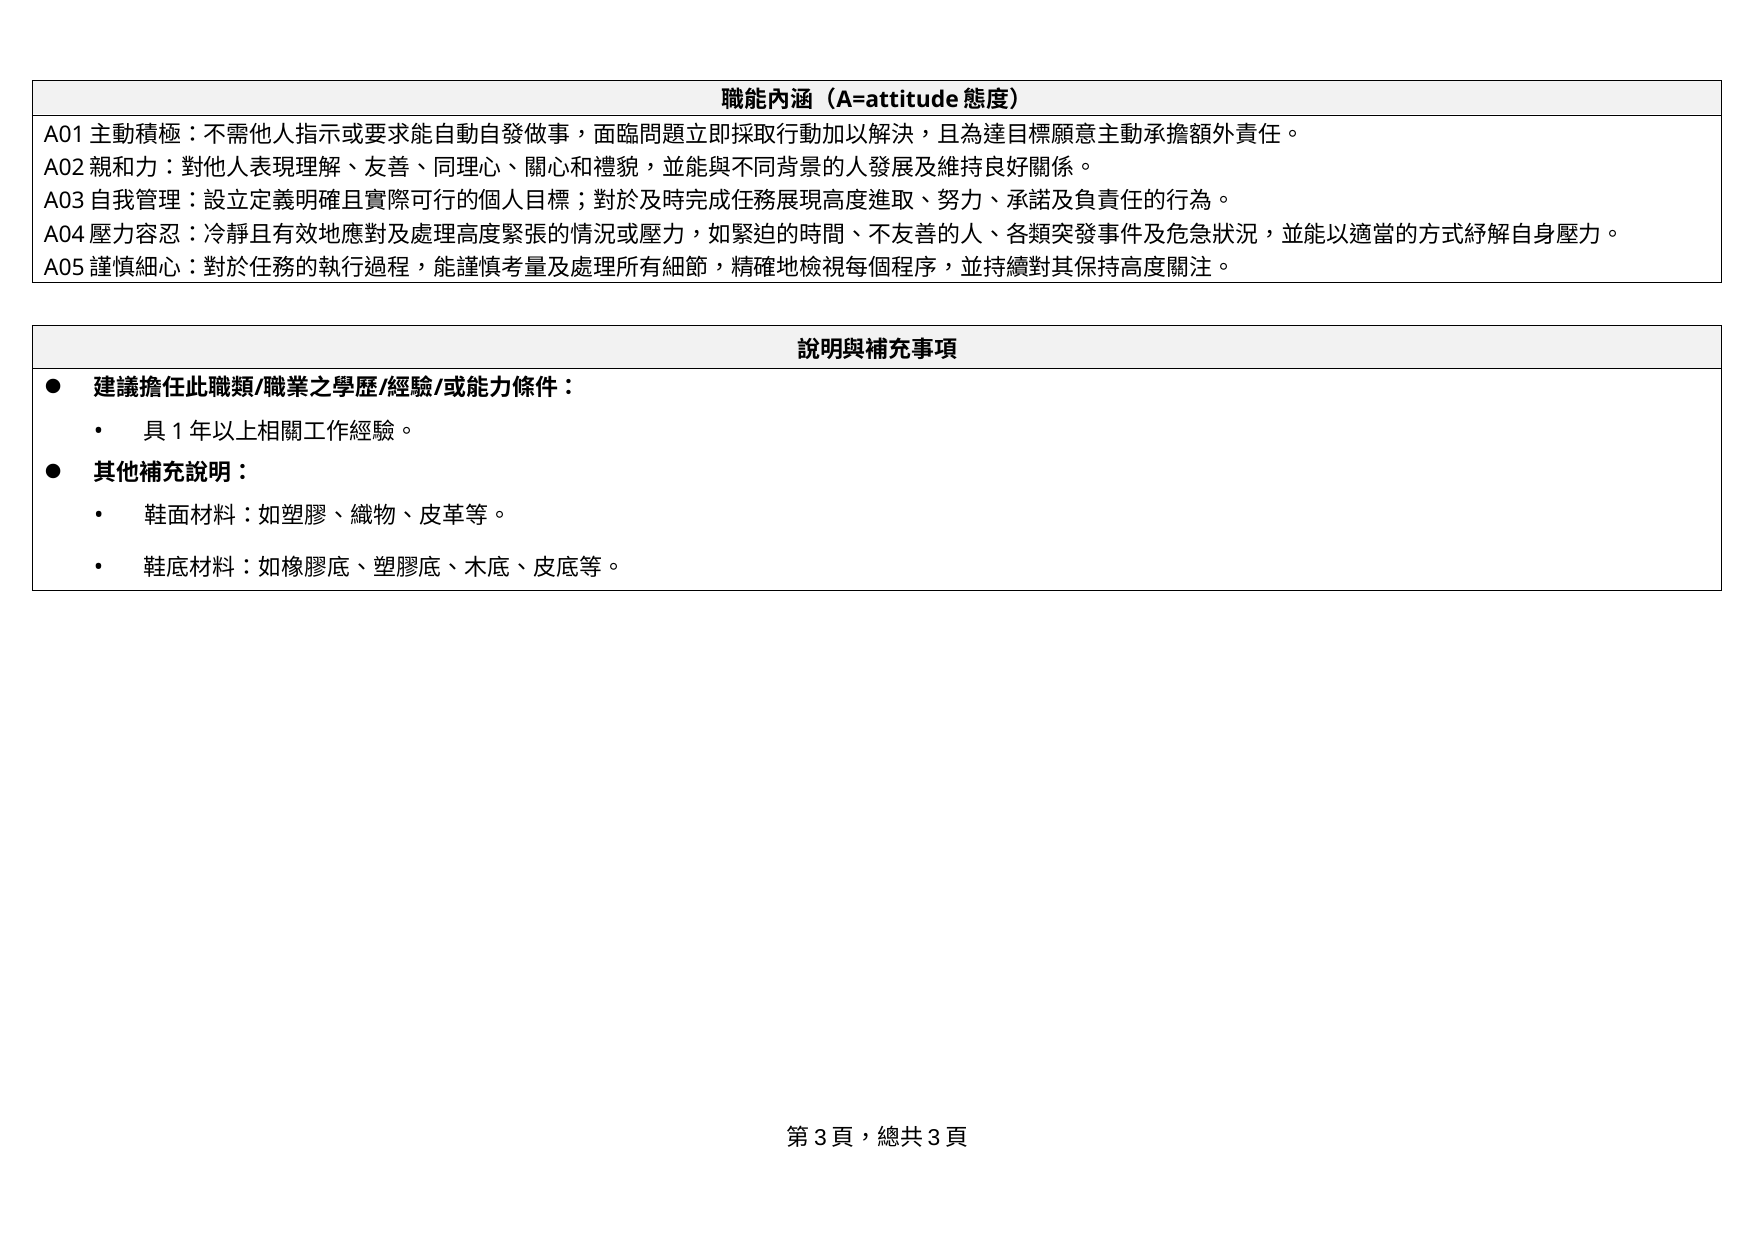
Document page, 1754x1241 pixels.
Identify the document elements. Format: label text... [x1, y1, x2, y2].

table_cell 建議擔任此職類/職業之學歷/經驗/或能力條件： 具1年以上相關工作經驗。 其他補充說明： 鞋面材料：如塑膠、織物、皮革等。 鞋底材料：如橡膠底、塑膠底、木底、皮底等。 [33, 369, 1721, 589]
table_header 職能內涵（A=attitude態度） [33, 81, 1721, 114]
table_cell A01主動積極：不需他人指示或要求能自動自發做事，面臨問題立即採取行動加以解決，且為達目標願意主動承擔額外責任。 A02親和力：對他人表現理解、友善、同理心、關心和禮貌，並能與不同背景的人發展及維持良好關係。 A03自我管理：設立定義明確且實際可行的個人目標；對於及時完成任務展現高度進取、努力、承諾及負責任的行為。 A04壓力容忍：冷靜且有效地應對及處理高度緊張的情況或壓力，如緊迫的時間、不友善的人、各類突發事件及危急狀況，並能以適當的方式紓解自身壓力。 A05謹慎細心：對於任務的執行過程，能謹慎考量及處理所有細節，精確地檢視每個程序，並持續對其保持高度關注。 [33, 116, 1721, 282]
table_header 說明與補充事項 [33, 326, 1721, 368]
